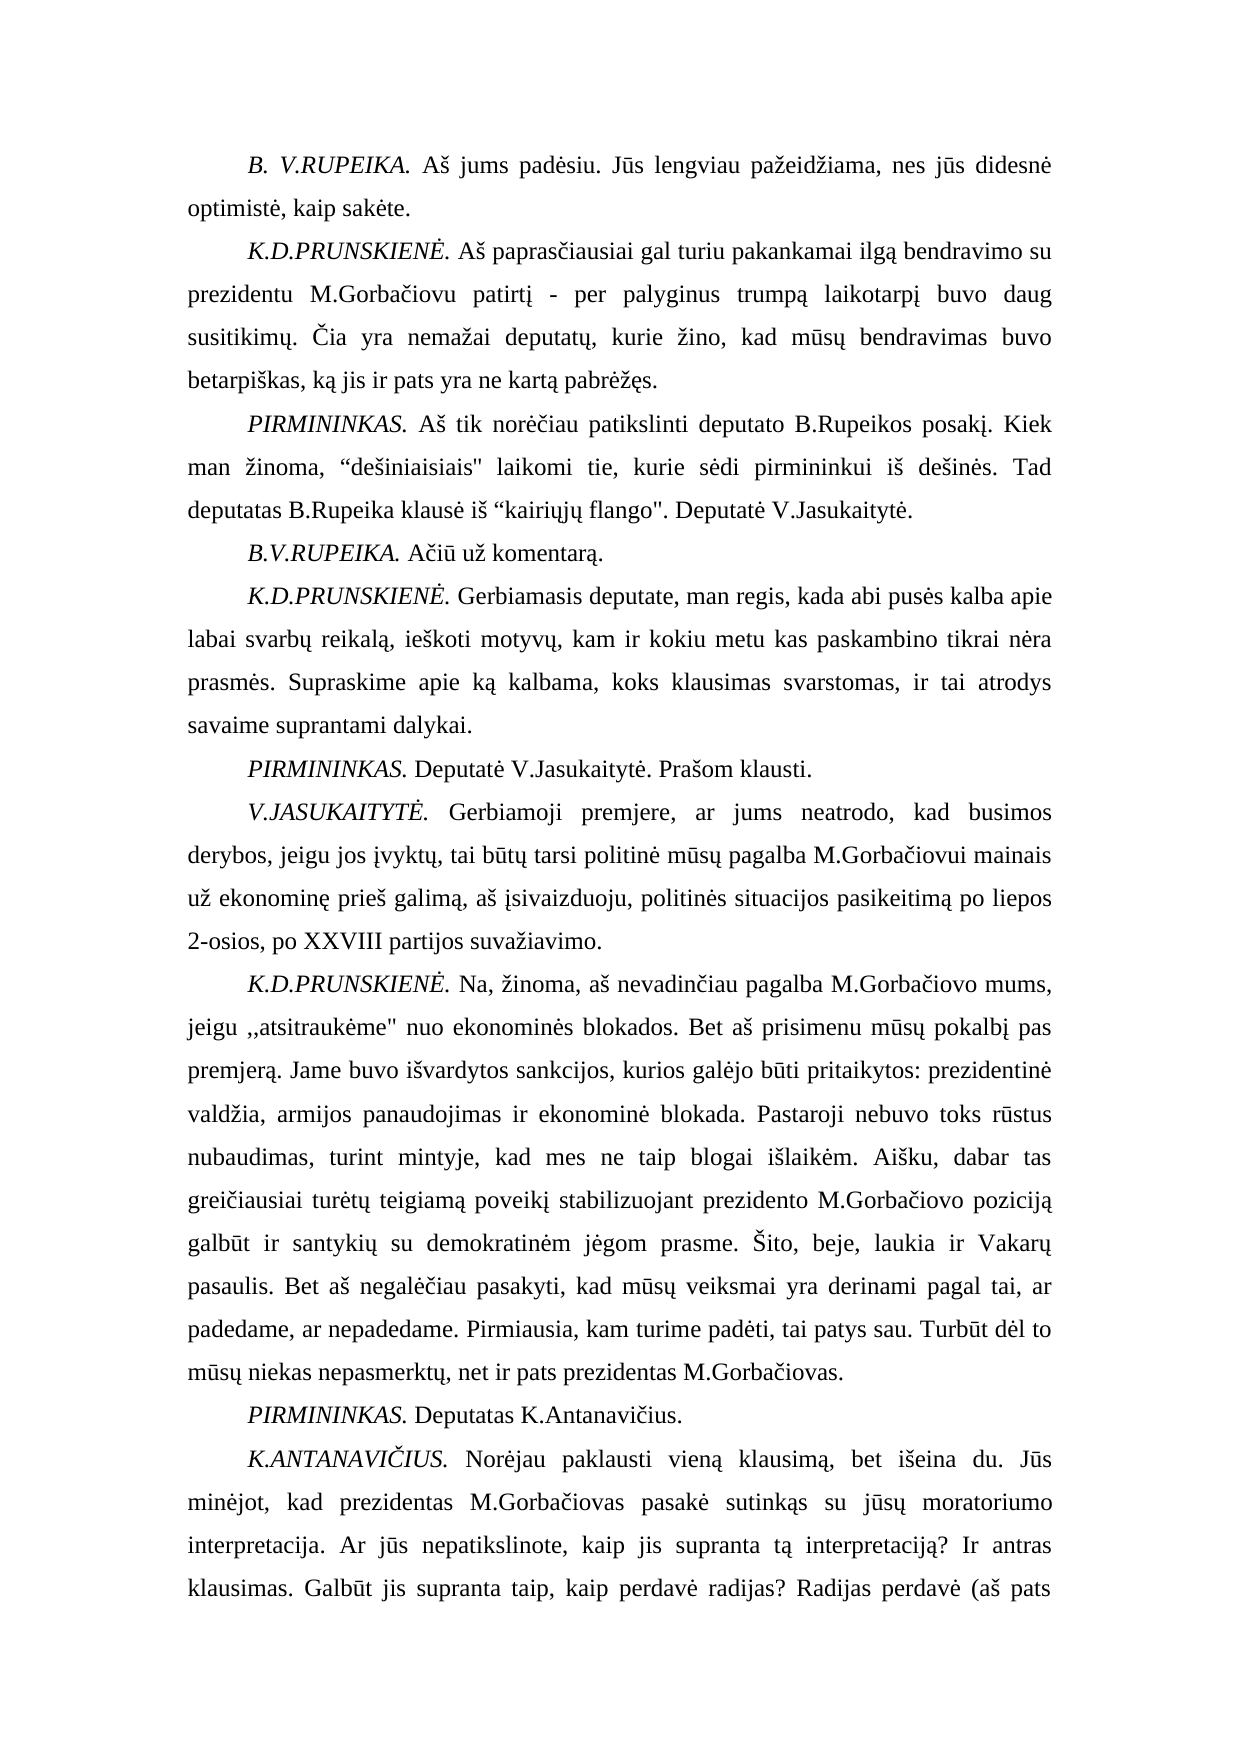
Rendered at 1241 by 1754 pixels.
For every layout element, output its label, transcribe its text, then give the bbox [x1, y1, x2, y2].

text B.V.RUPEIKA. Ačiū už komentarą. [187, 538, 1053, 567]
text PIRMININKAS. Deputatė V.Jasukaitytė. Prašom klausti. [187, 754, 1053, 782]
text K.D.PRUNSKIENĖ. Aš paprasčiausiai gal turiu pakankamai ilgą bendravimo su prezidentu M.Gorbačiovu patirtį - per palyginus trumpą laikotarpį buvo daug susitikimų. Čia yra nemažai deputatų, kurie žino, kad mūsų bendravimas buvo betarpiškas, ką jis ir pats yra ne kartą pabrėžęs. [187, 236, 1053, 394]
text K.D.PRUNSKIENĖ. Na, žinoma, aš nevadinčiau pagalba M.Gorbačiovo mums, jeigu ,,atsitraukėme" nuo ekonominės blokados. Bet aš prisimenu mūsų pokalbį pas premjerą. Jame buvo išvardytos sankcijos, kurios galėjo būti pritaikytos: prezidentinė valdžia, armijos panaudojimas ir ekonominė blokada. Pastaroji nebuvo toks rūstus nubaudimas, turint mintyje, kad mes ne taip blogai išlaikėm. Aišku, dabar tas greičiausiai turėtų teigiamą poveikį stabilizuojant prezidento M.Gorbačiovo poziciją galbūt ir santykių su demokratinėm jėgom prasme. Šito, beje, laukia ir Vakarų pasaulis. Bet aš negalėčiau pasakyti, kad mūsų veiksmai yra derinami pagal tai, ar padedame, ar nepadedame. Pirmiausia, kam turime padėti, tai patys sau. Turbūt dėl to mūsų niekas nepasmerktų, net ir pats prezidentas M.Gorbačiovas. [187, 969, 1053, 1386]
text K.ANTANAVIČIUS. Norėjau paklausti vieną klausimą, bet išeina du. Jūs minėjot, kad prezidentas M.Gorbačiovas pasakė sutinkąs su jūsų moratoriumo interpretacija. Ar jūs nepatikslinote, kaip jis supranta tą interpretaciją? Ir antras klausimas. Galbūt jis supranta taip, kaip perdavė radijas? Radijas perdavė (aš pats [187, 1444, 1053, 1602]
text PIRMININKAS. Aš tik norėčiau patikslinti deputato B.Rupeikos posakį. Kiek man žinoma, “dešiniaisiais'' laikomi tie, kurie sėdi pirmininkui iš dešinės. Tad deputatas B.Rupeika klausė iš “kairiųjų flango". Deputatė V.Jasukaitytė. [187, 409, 1053, 524]
text B. V.RUPEIKA. Aš jums padėsiu. Jūs lengviau pažeidžiama, nes jūs didesnė optimistė, kaip sakėte. [187, 150, 1053, 222]
text K.D.PRUNSKIENĖ. Gerbiamasis deputate, man regis, kada abi pusės kalba apie labai svarbų reikalą, ieškoti motyvų, kam ir kokiu metu kas paskambino tikrai nėra prasmės. Supraskime apie ką kalbama, koks klausimas svarstomas, ir tai atrodys savaime suprantami dalykai. [187, 581, 1053, 739]
text V.JASUKAITYTĖ. Gerbiamoji premjere, ar jums neatrodo, kad busimos derybos, jeigu jos įvyktų, tai būtų tarsi politinė mūsų pagalba M.Gorbačiovui mainais už ekonominę prieš galimą, aš įsivaizduoju, politinės situacijos pasikeitimą po liepos 2-osios, po XXVIII partijos suvažiavimo. [187, 797, 1053, 955]
text PIRMININKAS. Deputatas K.Antanavičius. [187, 1401, 1053, 1429]
